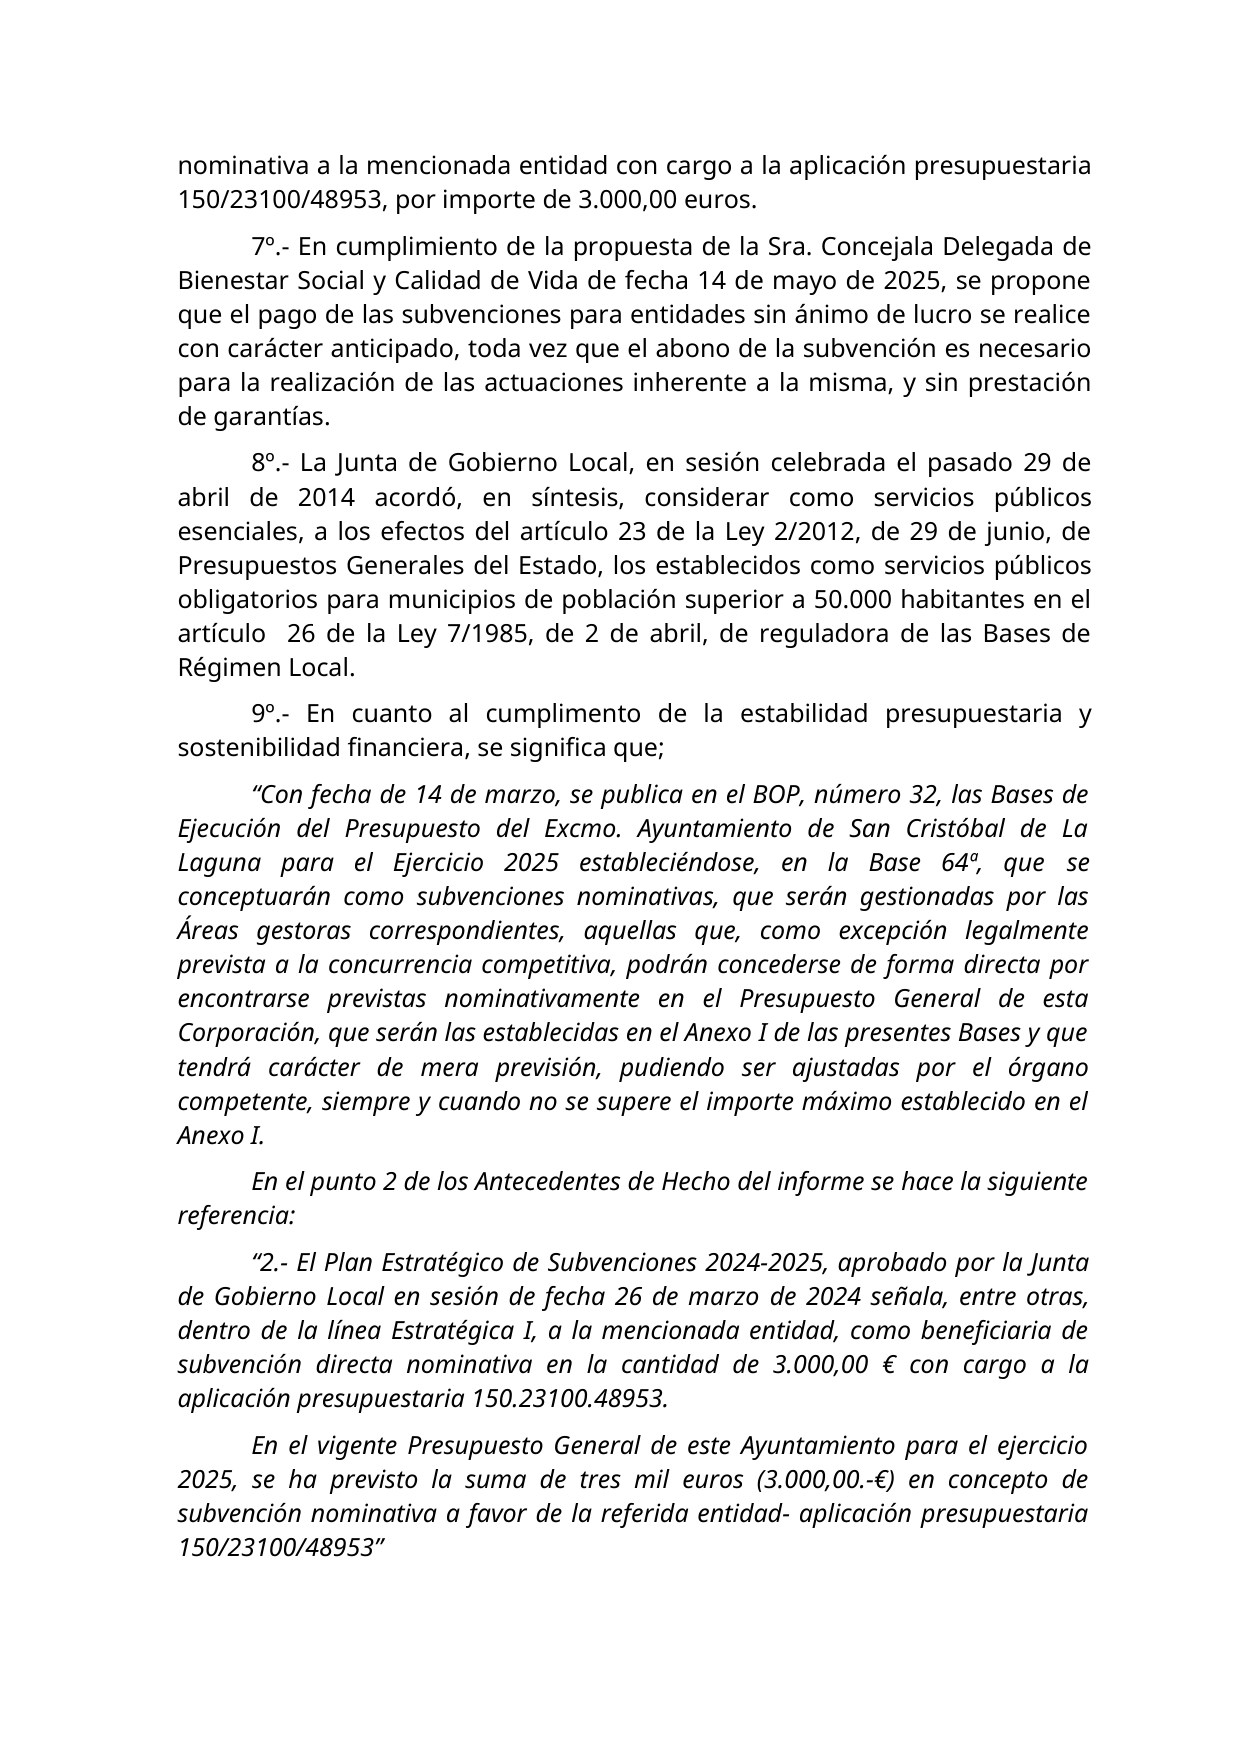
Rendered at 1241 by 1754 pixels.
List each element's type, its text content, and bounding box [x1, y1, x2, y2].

text 9º.- En cuanto al cumplimento de la estabilidad presupuestaria y sostenibilidad financiera, se significa que; [177, 696, 1093, 764]
text “Con fecha de 14 de marzo, se publica en el BOP, número 32, las Bases de Ejecución del Presupuesto del Excmo. Ayuntamiento de San Cristóbal de La Laguna para el Ejercicio 2025 estableciéndose, en la Base 64ª, que se conceptuarán como subvenciones nominativas, que serán gestionadas por las Áreas gestoras correspondientes, aquellas que, como excepción legalmente prevista a la concurrencia competitiva, podrán concederse de forma directa por encontrarse previstas nominativamente en el Presupuesto General de esta Corporación, que serán las establecidas en el Anexo I de las presentes Bases y que tendrá carácter de mera previsión, pudiendo ser ajustadas por el órgano competente, siempre y cuando no se supere el importe máximo establecido en el Anexo I. [177, 777, 1093, 1151]
text nominativa a la mencionada entidad con cargo a la aplicación presupuestaria 150/23100/48953, por importe de 3.000,00 euros. [177, 148, 1093, 216]
text En el punto 2 de los Antecedentes de Hecho del informe se hace la siguiente referencia: [177, 1164, 1093, 1232]
text 7º.- En cumplimiento de la propuesta de la Sra. Concejala Delegada de Bienestar Social y Calidad de Vida de fecha 14 de mayo de 2025, se propone que el pago de las subvenciones para entidades sin ánimo de lucro se realice con carácter anticipado, toda vez que el abono de la subvención es necesario para la realización de las actuaciones inherente a la misma, y sin prestación de garantías. [177, 228, 1093, 433]
text En el vigente Presupuesto General de este Ayuntamiento para el ejercicio 2025, se ha previsto la suma de tres mil euros (3.000,00.-€) en concepto de subvención nominativa a favor de la referida entidad- aplicación presupuestaria 150/23100/48953” [177, 1427, 1093, 1563]
text 8º.- La Junta de Gobierno Local, en sesión celebrada el pasado 29 de abril de 2014 acordó, en síntesis, considerar como servicios públicos esenciales, a los efectos del artículo 23 de la Ley 2/2012, de 29 de junio, de Presupuestos Generales del Estado, los establecidos como servicios públicos obligatorios para municipios de población superior a 50.000 habitantes en el artículo 26 de la Ley 7/1985, de 2 de abril, de reguladora de las Bases de Régimen Local. [177, 445, 1093, 683]
subtitle “2.- El Plan Estratégico de Subvenciones 2024-2025, aprobado por la Junta de Gobierno Local en sesión de fecha 26 de marzo de 2024 señala, entre otras, dentro de la línea Estratégica I, a la mencionada entidad, como beneficiaria de subvención directa nominativa en la cantidad de 3.000,00 € con cargo a la aplicación presupuestaria 150.23100.48953. [177, 1244, 1093, 1415]
